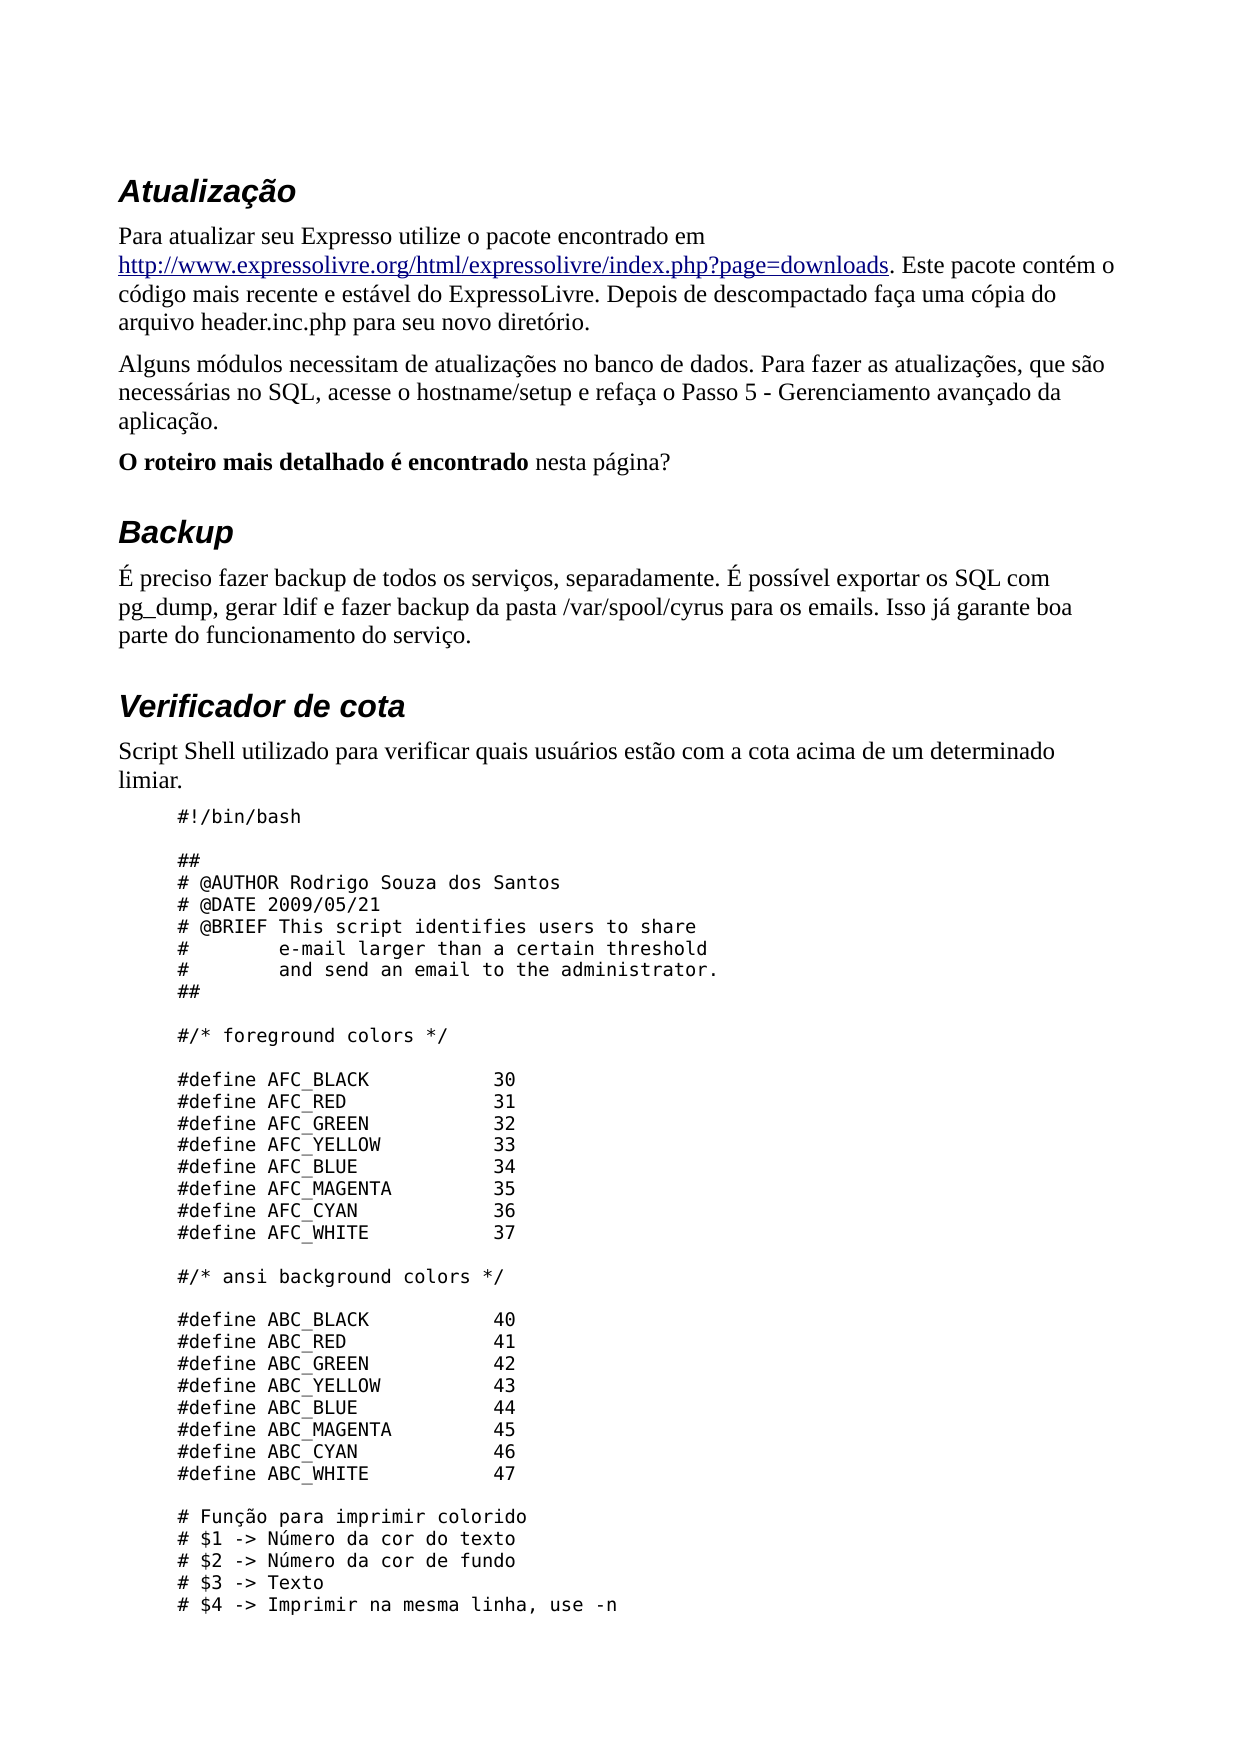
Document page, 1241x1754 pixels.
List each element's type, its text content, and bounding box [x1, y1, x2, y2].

text #!/bin/bash ## # @AUTHOR Rodrigo Souza dos Santos # @DATE 2009/05/21 # @BRIEF This script identifies users to share # e-mail larger than a certain threshold # and send an email to the administrator. ## #/* foreground colors */ #define AFC_BLACK 30 #define AFC_RED 31 #define AFC_GREEN 32 #define AFC_YELLOW 33 #define AFC_BLUE 34 #define AFC_MAGENTA 35 #define AFC_CYAN 36 #define AFC_WHITE 37 #/* ansi background colors */ #define ABC_BLACK 40 #define ABC_RED 41 #define ABC_GREEN 42 #define ABC_YELLOW 43 #define ABC_BLUE 44 #define ABC_MAGENTA 45 #define ABC_CYAN 46 #define ABC_WHITE 47 # Função para imprimir colorido # $1 -> Número da cor do texto # $2 -> Número da cor de fundo # $3 -> Texto # $4 -> Imprimir na mesma linha, use -n [177, 806, 1063, 1616]
text Alguns módulos necessitam de atualizações no banco de dados. Para fazer as atualizações, que são necessárias no SQL, acesse o hostname/setup e refaça o Passo 5 - Gerenciamento avançado da aplicação. [118, 349, 1122, 435]
text Para atualizar seu Expresso utilize o pacote encontrado em http://www.expressolivre.org/html/expressolivre/index.php?page=downloads. Este pacote contém o código mais recente e estável do ExpressoLivre. Depois de descompactado faça uma cópia do arquivo header.inc.php para seu novo diretório. [118, 221, 1122, 336]
text O roteiro mais detalhado é encontrado nesta página? [118, 447, 1122, 476]
subtitle Verificador de cota [118, 687, 1122, 724]
subtitle Atualização [118, 172, 1122, 209]
subtitle Backup [118, 514, 1122, 551]
text Script Shell utilizado para verificar quais usuários estão com a cota acima de um determinado limiar. [118, 736, 1122, 794]
text É preciso fazer backup de todos os serviços, separadamente. É possível exportar os SQL com pg_dump, gerar ldif e fazer backup da pasta /var/spool/cyrus para os emails. Isso já garante boa parte do funcionamento do serviço. [118, 563, 1122, 649]
